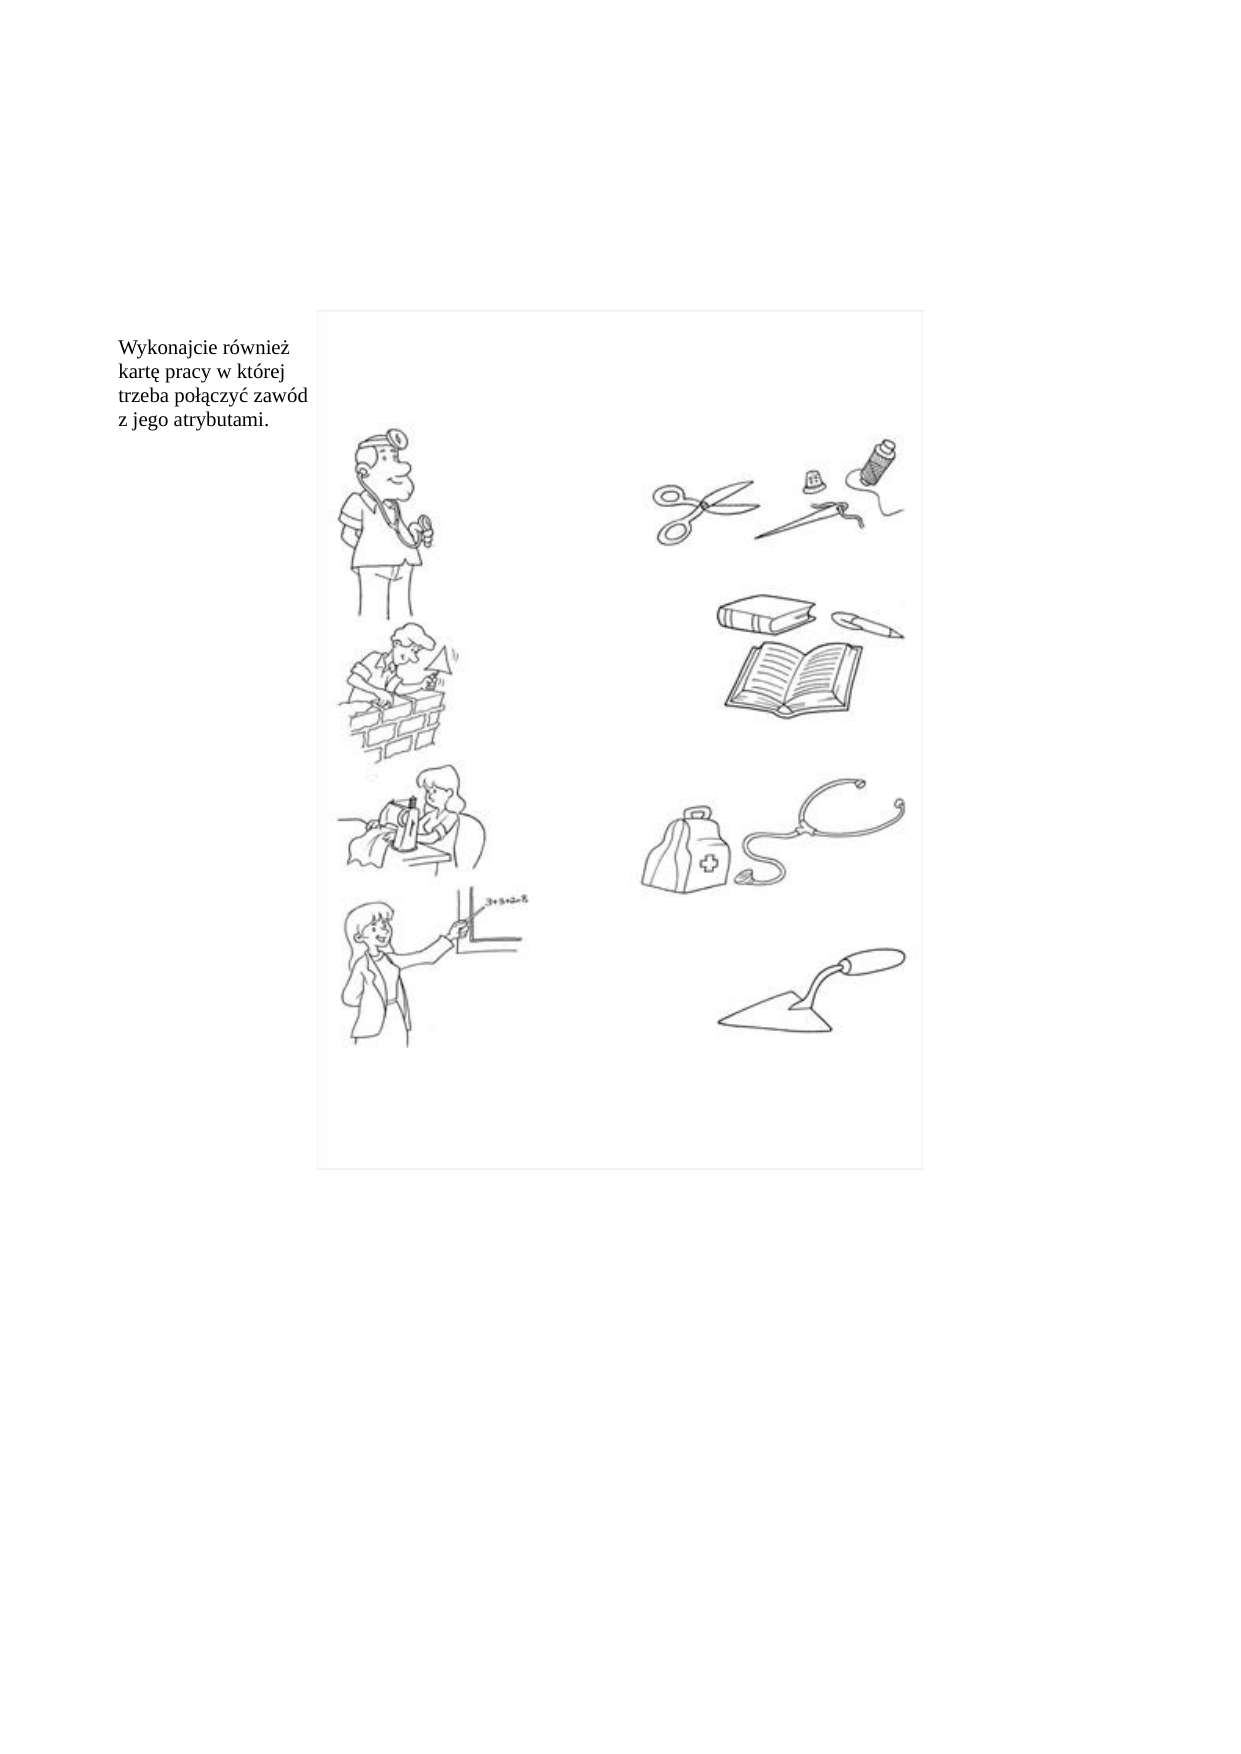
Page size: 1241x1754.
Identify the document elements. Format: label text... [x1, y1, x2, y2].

picture [317, 310, 924, 1170]
text Wykonajcie również kartę pracy w której trzeba połączyć zawód z jego atrybutami. [118, 335, 317, 431]
text [924, 335, 1122, 431]
